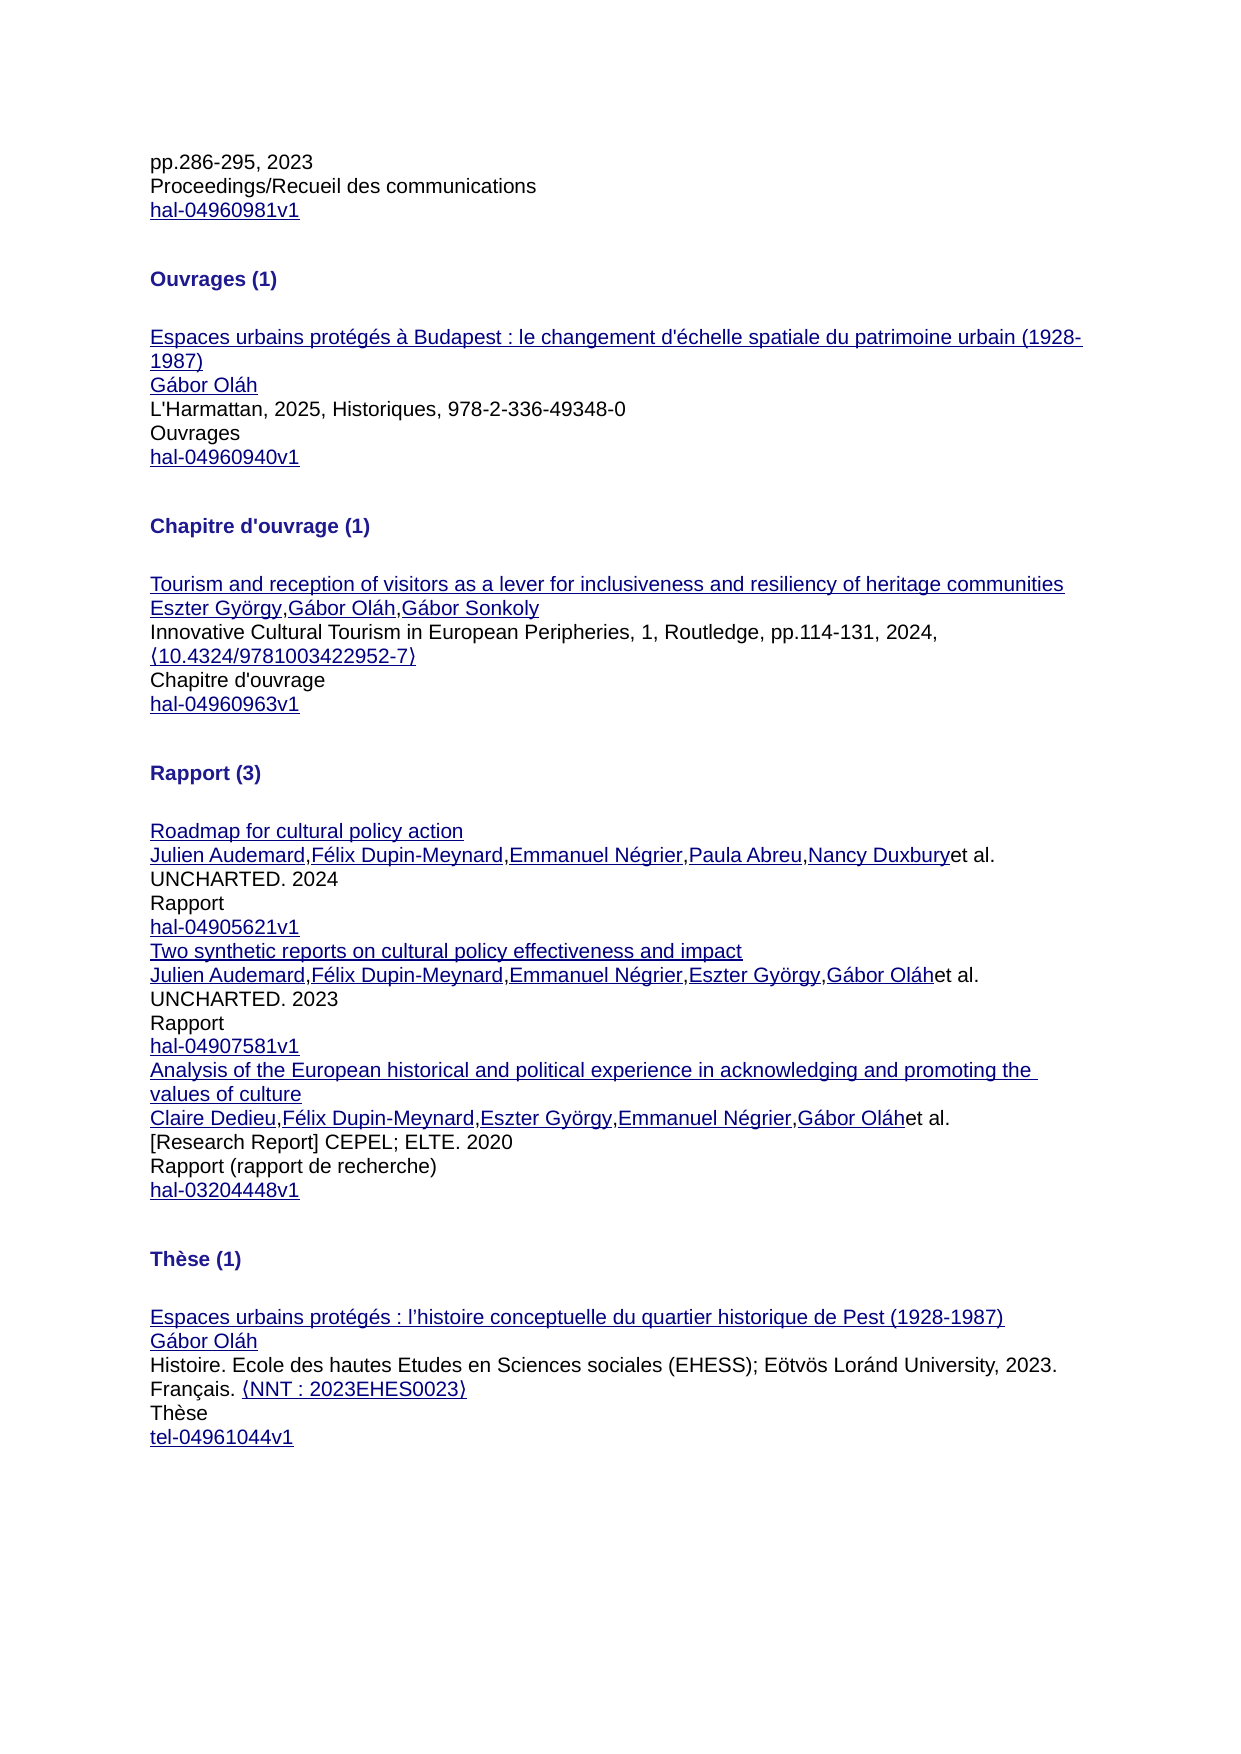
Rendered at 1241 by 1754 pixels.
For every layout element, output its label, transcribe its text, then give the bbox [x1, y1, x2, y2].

subtitle Chapitre d'ouvrage (1) [150, 513, 1090, 537]
table_header Tourism and reception of visitors as a lever for inclusiveness and resiliency of heritage communities Eszter György,Gábor Oláh,Gábor Sonkoly Innovative Cultural Tourism in European Peripheries, 1, Routledge, pp.114-131, 2024, ⟨10.4324/9781003422952-7⟩ Chapitre d'ouvrage hal-04960963v1 [150, 572, 1090, 716]
table_header Espaces urbains protégés à Budapest : le changement d'échelle spatiale du patrimoine urbain (1928-1987) Gábor Oláh L'Harmattan, 2025, Historiques, 978-2-336-49348-0 Ouvrages hal-04960940v1 [150, 325, 1090, 469]
table_cell Analysis of the European historical and political experience in acknowledging and promoting the values of culture Claire Dedieu,Félix Dupin-Meynard,Eszter György,Emmanuel Négrier,Gábor Oláhet al. [Research Report] CEPEL; ELTE. 2020 Rapport (rapport de recherche) hal-03204448v1 [150, 1058, 1090, 1202]
table_header Roadmap for cultural policy action Julien Audemard,Félix Dupin-Meynard,Emmanuel Négrier,Paula Abreu,Nancy Duxburyet al. UNCHARTED. 2024 Rapport hal-04905621v1 [150, 819, 1090, 938]
subtitle Thèse (1) [150, 1247, 1090, 1271]
table_cell Two synthetic reports on cultural policy effectiveness and impact Julien Audemard,Félix Dupin-Meynard,Emmanuel Négrier,Eszter György,Gábor Oláhet al. UNCHARTED. 2023 Rapport hal-04907581v1 [150, 939, 1090, 1058]
table_header Espaces urbains protégés : l’histoire conceptuelle du quartier historique de Pest (1928-1987) Gábor Oláh Histoire. Ecole des hautes Etudes en Sciences sociales (EHESS); Eötvös Loránd University, 2023. Français. ⟨NNT : 2023EHES0023⟩ Thèse tel-04961044v1 [150, 1305, 1090, 1449]
table_header pp.286-295, 2023 Proceedings/Recueil des communications hal-04960981v1 [150, 150, 1090, 222]
subtitle Ouvrages (1) [150, 267, 1090, 291]
subtitle Rapport (3) [150, 760, 1090, 784]
